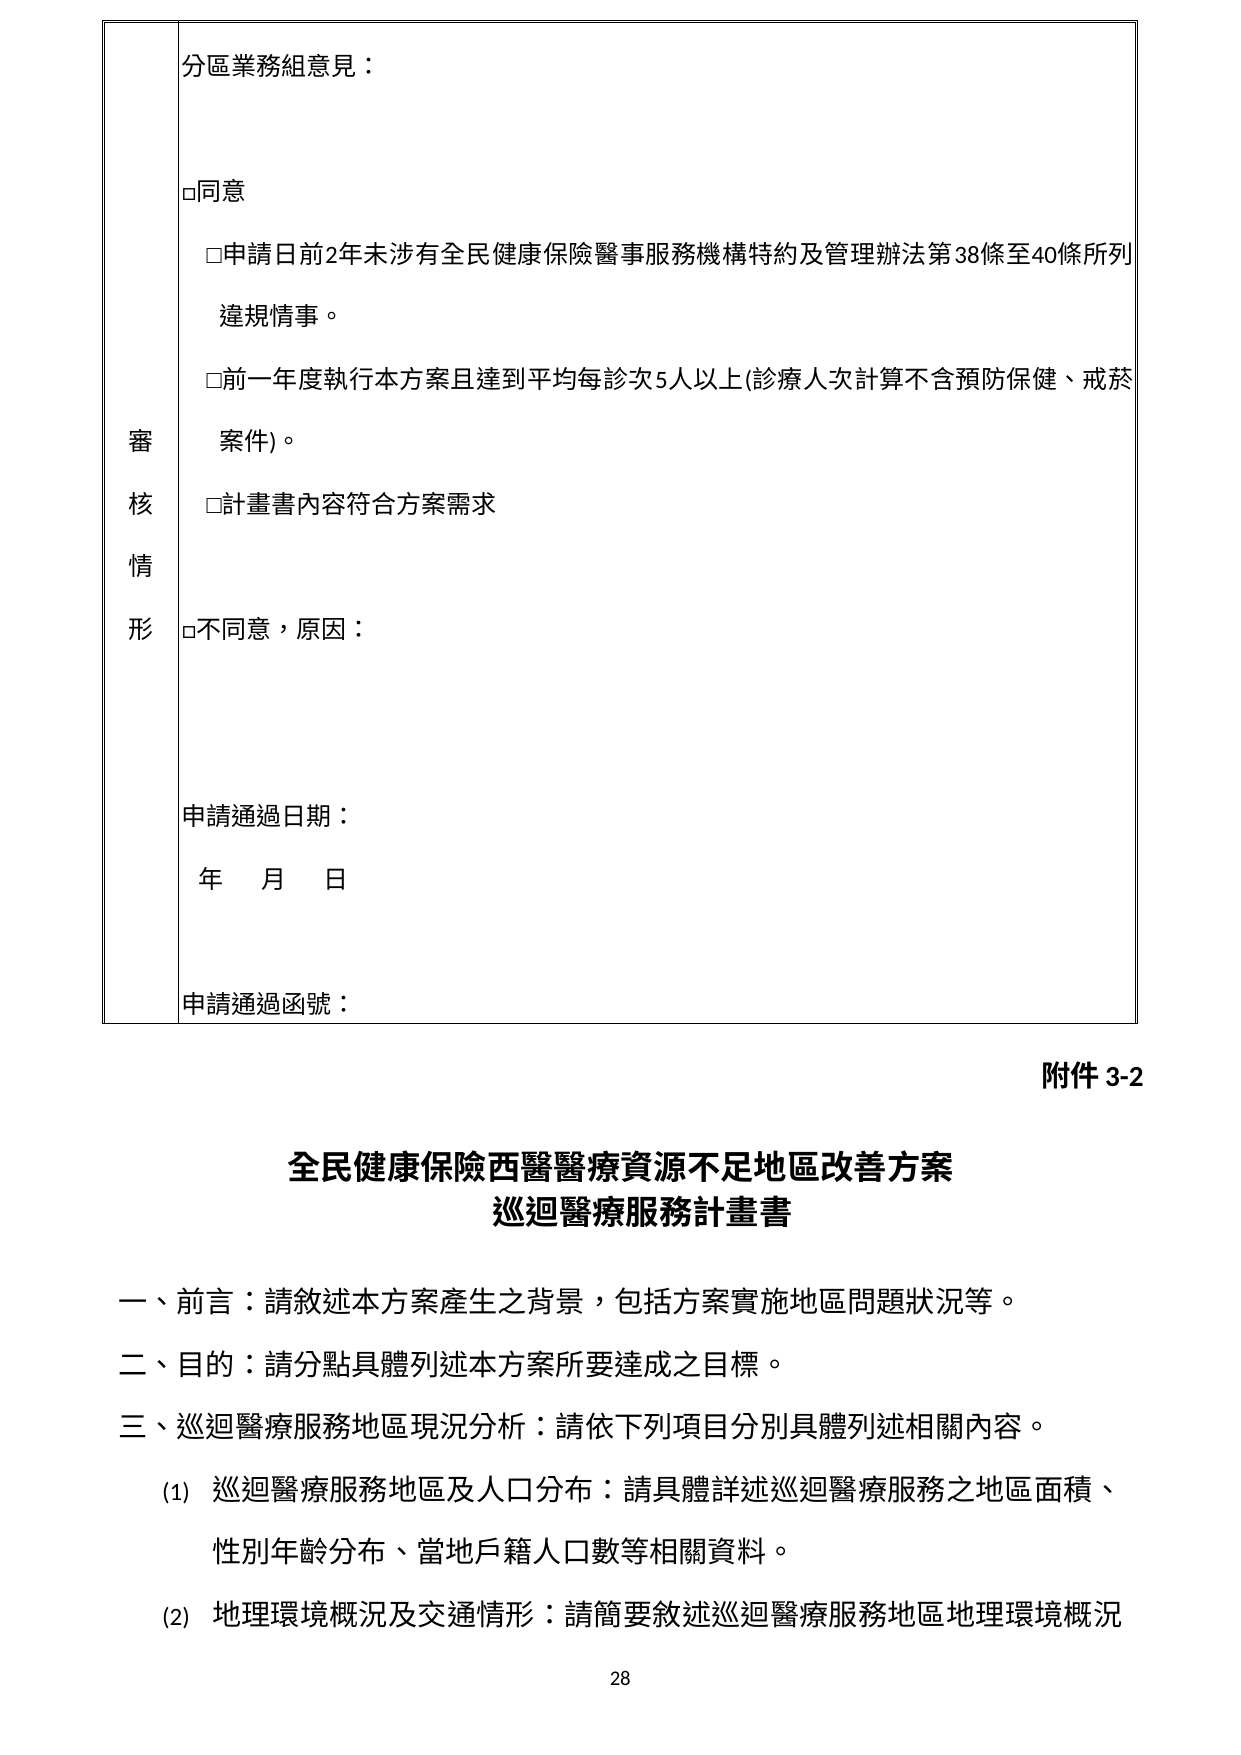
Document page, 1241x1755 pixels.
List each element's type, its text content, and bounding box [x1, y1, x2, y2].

text 全民健康保險西醫醫療資源不足地區改善方案 [118, 1123, 1122, 1186]
list 地理環境概況及交通情形：請簡要敘述巡迴醫療服務地區地理環境概況 [162, 1571, 1122, 1633]
text 巡迴醫療服務計畫書 [118, 1186, 1166, 1234]
table_cell 審核情形 [105, 23, 178, 1023]
text 附件3-2 [1041, 1052, 1149, 1095]
text 二、目的：請分點具體列述本方案所要達成之目標。 [118, 1321, 1122, 1383]
text 三、巡迴醫療服務地區現況分析：請依下列項目分別具體列述相關內容。 [118, 1383, 1122, 1446]
list 巡迴醫療服務地區及人口分布：請具體詳述巡迴醫療服務之地區面積、性別年齡分布、當地戶籍人口數等相關資料。 [162, 1446, 1122, 1571]
text 一、前言：請敘述本方案產生之背景，包括方案實施地區問題狀況等。 [118, 1258, 1122, 1321]
table_cell 分區業務組意見： □同意 □申請日前2年未涉有全民健康保險醫事服務機構特約及管理辦法第38條至40條所列違規情事。 □前一年度執行本方案且達到平均每診次5人以上(診療人次計算不含預防保健、戒菸案件)。 □計畫書內容符合方案需求 □不同意，原因： 申請通過日期： 年 月 日 申請通過函號： [179, 23, 1135, 1023]
